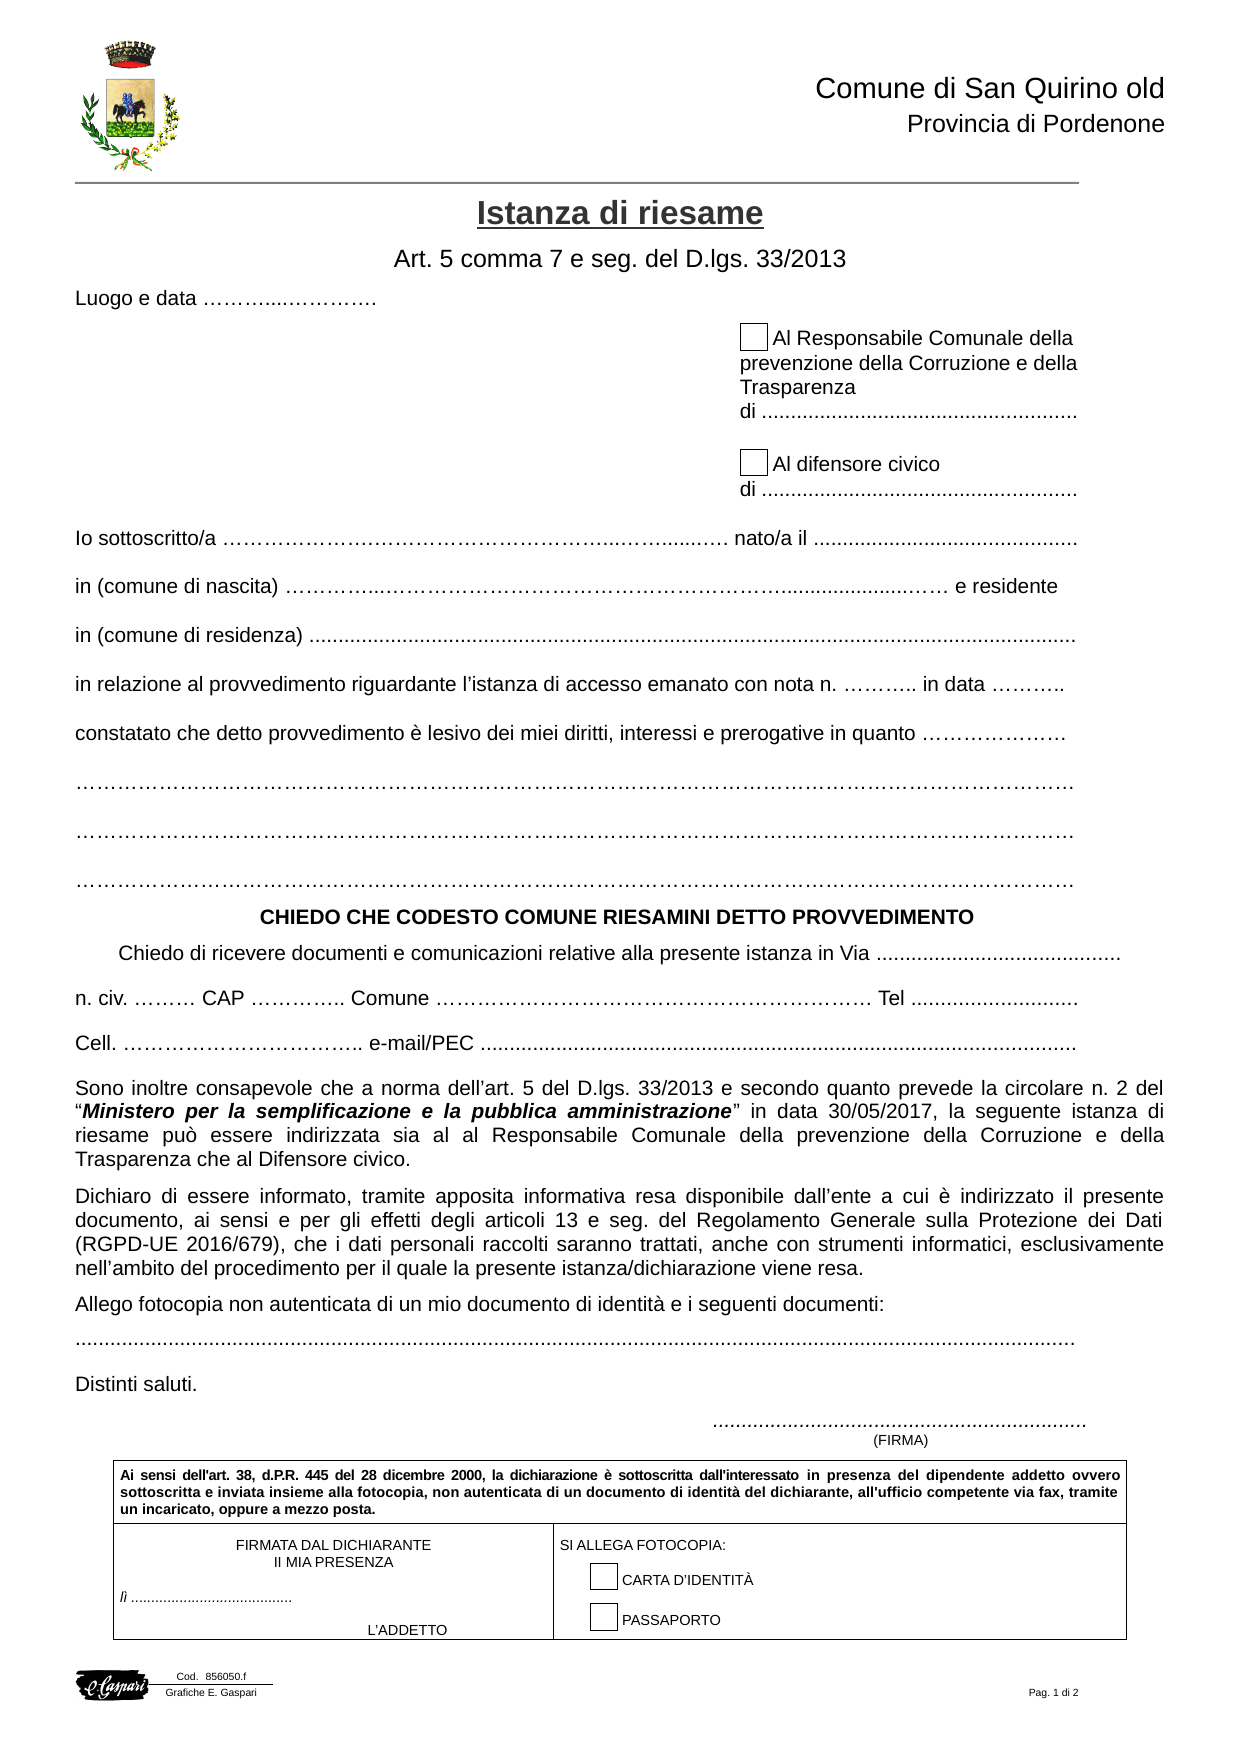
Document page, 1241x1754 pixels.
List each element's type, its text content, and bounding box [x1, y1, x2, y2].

text Sono inoltre consapevole che a norma dell’art. 5 del D.lgs. 33/2013 e secondo quanto prevede la circolare n. 2 del “Ministero per la semplificazione e la pubblica amministrazione” in data 30/05/2017, la seguente istanza di riesame può essere indirizzata sia al al Responsabile Comunale della prevenzione della Corruzione e della Trasparenza che al Difensore civico. [75, 1075, 1165, 1171]
picture [79, 40, 181, 172]
table_cell SI ALLEGA FOTOCOPIA: CARTA D’IDENTITÀ PASSAPORTO [554, 1524, 1126, 1639]
text Comune di San Quirino old [181, 71, 1165, 104]
text (FIRMA) [636, 1432, 1165, 1449]
text ……………………………………………………………………………………………………………………………… [75, 868, 1165, 892]
table_header Ai sensi dell'art. 38, d.P.R. 445 del 28 dicembre 2000, la dichiarazione è sottoscritta dall'interessato in presenza del dipendente addetto ovvero sottoscritta e inviata insieme alla fotocopia, non autenticata di un documento di identità del dichiarante, all'ufficio competente via fax, tramite un incaricato, oppure a mezzo posta. [114, 1461, 1126, 1523]
text in (comune di residenza) [75, 623, 1165, 647]
picture [75, 1669, 149, 1701]
text Art. 5 comma 7 e seg. del D.lgs. 33/2013 [75, 244, 1165, 273]
text in (comune di nascita) …………...…………………………………………………......................…… e residente [75, 574, 1165, 598]
text n. civ. ……… CAP ………….. Comune ……………………………………………………… Tel [75, 986, 1165, 1010]
table_cell FIRMATA DAL DICHIARANTE II MIA PRESENZA lì ........................................ L’ADDETTO [114, 1524, 553, 1639]
text ................................................................. [636, 1408, 1165, 1432]
text di [739, 399, 1165, 423]
subtitle Istanza di riesame [75, 193, 1165, 232]
text Chiedo di ricevere documenti e comunicazioni relative alla presente istanza in Via [75, 941, 1165, 965]
text Provincia di Pordenone [181, 109, 1165, 138]
text Dichiaro di essere informato, tramite apposita informativa resa disponibile dall’ente a cui è indirizzato il presente documento, ai sensi e per gli effetti degli articoli 13 e seg. del Regolamento Generale sulla Protezione dei Dati (RGPD-UE 2016/679), che i dati personali raccolti saranno trattati, anche con strumenti informatici, esclusivamente nell’ambito del procedimento per il quale la presente istanza/dichiarazione viene resa. [75, 1184, 1165, 1279]
text Al difensore civico [739, 448, 1165, 476]
text Al Responsabile Comunale della prevenzione della Corruzione e della Trasparenza [739, 322, 1165, 399]
text Cell. …………………………….. e-mail/PEC [75, 1031, 1165, 1054]
text CHIEDO CHE CODESTO COMUNE RIESAMINI DETTO PROVVEDIMENTO [75, 904, 1165, 928]
text Allego fotocopia non autenticata di un mio documento di identità e i seguenti documenti: [75, 1292, 1165, 1316]
text constatato che detto provvedimento è lesivo dei miei diritti, interessi e prerogative in quanto ………………… [75, 721, 1165, 745]
text di [739, 476, 1165, 500]
text ……………………………………………………………………………………………………………………………… [75, 819, 1165, 843]
text Luogo e data ………....…………. [75, 286, 1165, 309]
text ……………………………………………………………………………………………………………………………… [75, 770, 1165, 794]
text in relazione al provvedimento riguardante l’istanza di accesso emanato con nota n. ……….. in data ……….. [75, 672, 1165, 696]
text Io sottoscritto/a ………………….……………………………...…….......…. nato/a il [75, 525, 1165, 549]
text Distinti saluti. [75, 1372, 1165, 1396]
